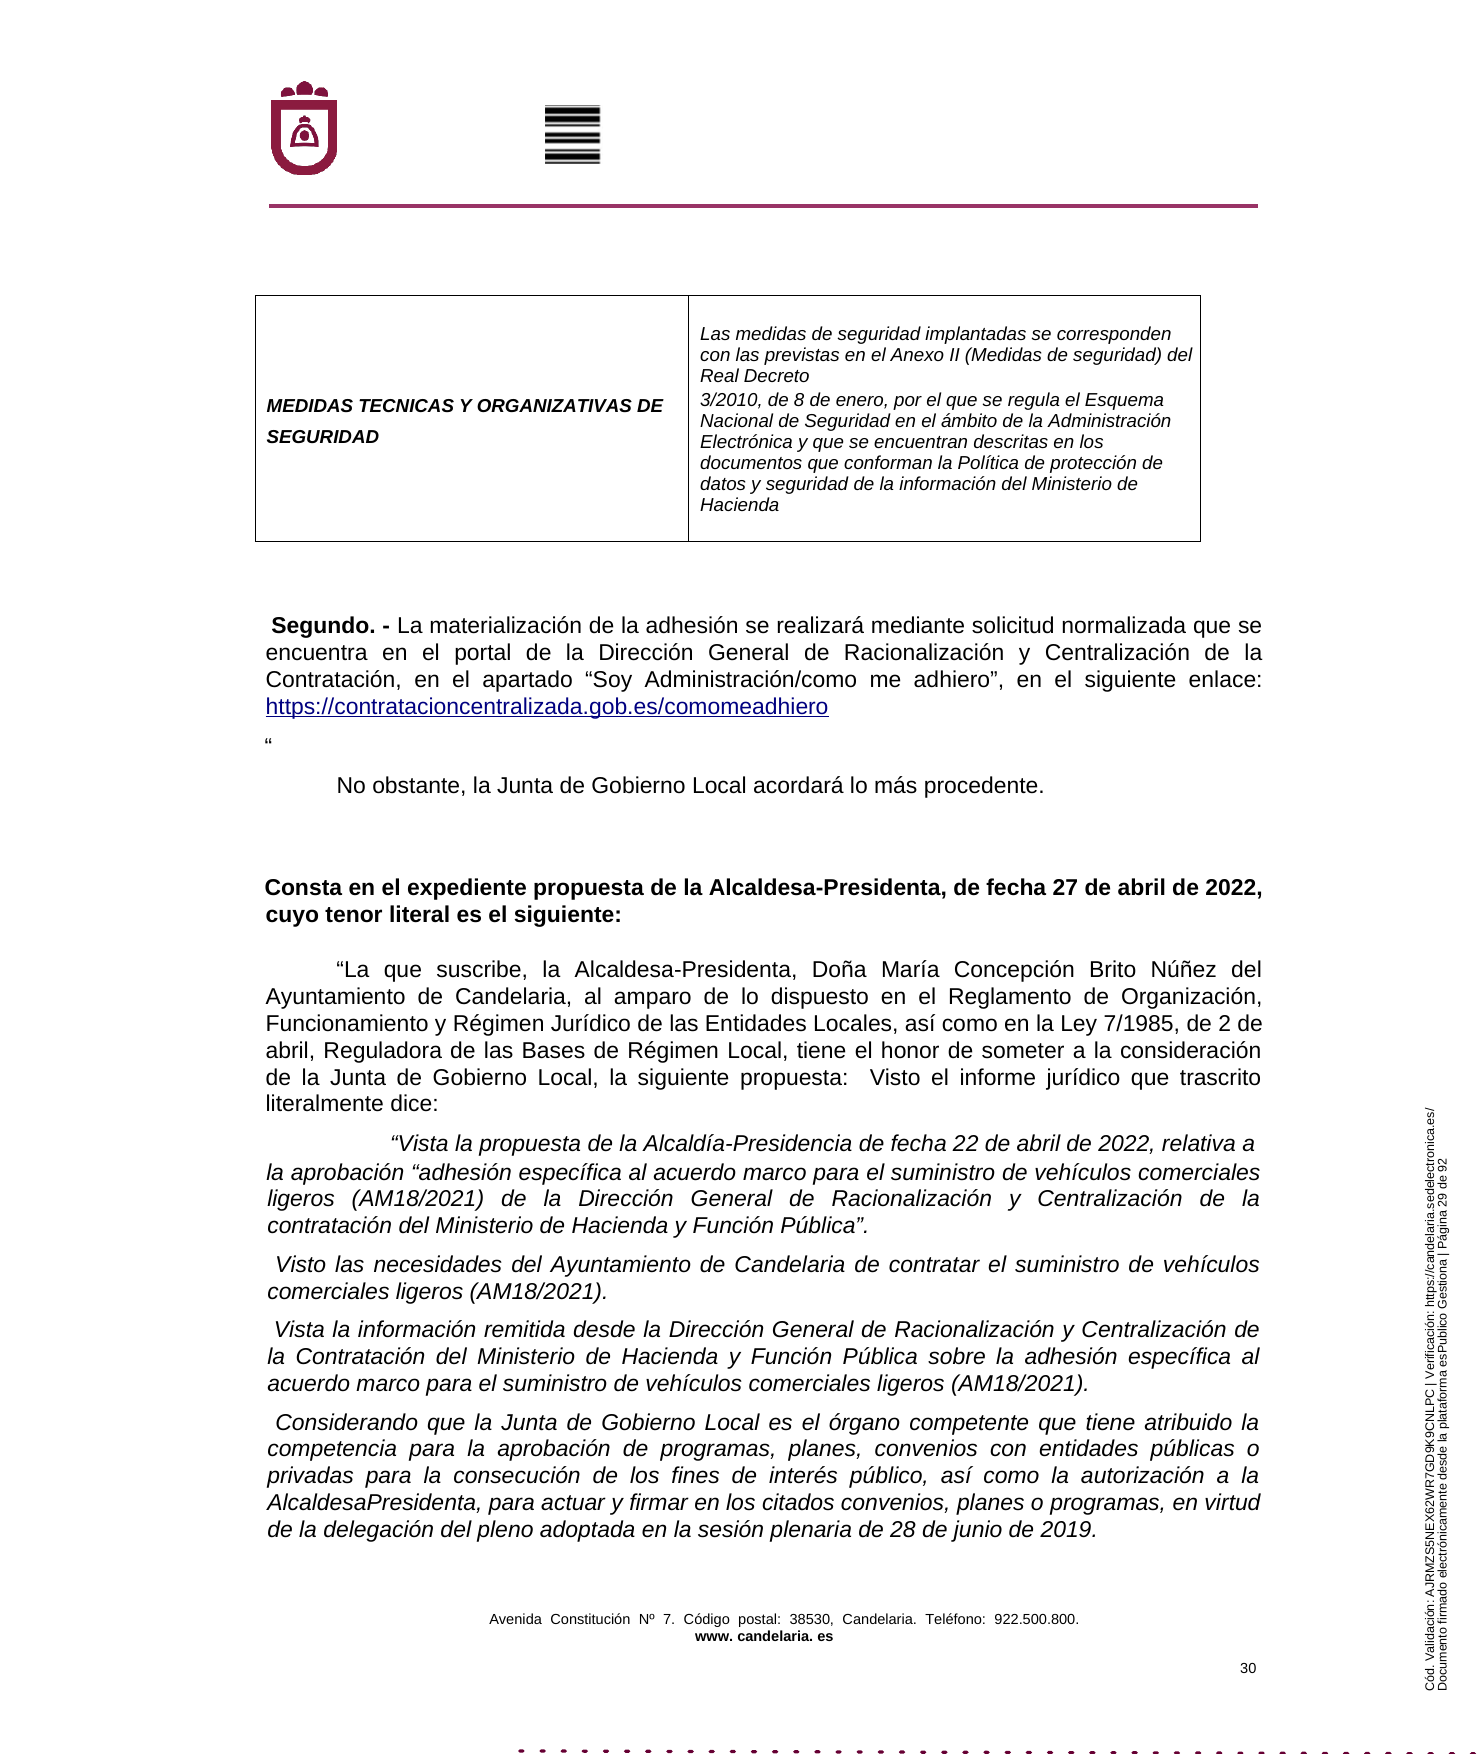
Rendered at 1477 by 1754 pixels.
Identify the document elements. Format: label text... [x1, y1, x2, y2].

text Visto las necesidades del Ayuntamiento de Candelaria de contratar el suministro de vehículos comerciales ligeros (AM18/2021). [266, 1251, 1263, 1304]
text la aprobación “adhesión específica al acuerdo marco para el suministro de vehículos comerciales ligeros (AM18/2021) de la Dirección General de Racionalización y Centralización de la contratación del Ministerio de Hacienda y Función Pública”. [266, 1158, 1263, 1239]
text Segundo. - La materialización de la adhesión se realizará mediante solicitud normalizada que se encuentra en el portal de la Dirección General de Racionalización y Centralización de la Contratación, en el apartado “Soy Administración/como me adhiero”, en el siguiente enlace: https://contratacioncentralizada.gob.es/comomeadhiero [264, 612, 1263, 719]
text No obstante, la Junta de Gobierno Local acordará lo más procedente. [251, 772, 1268, 798]
text Vista la información remitida desde la Dirección General de Racionalización y Centralización de la Contratación del Ministerio de Hacienda y Función Pública sobre la adhesión específica al acuerdo marco para el suministro de vehículos comerciales ligeros (AM18/2021). [266, 1316, 1263, 1396]
text Considerando que la Junta de Gobierno Local es el órgano competente que tiene atribuido la competencia para la aprobación de programas, planes, convenios con entidades públicas o privadas para la consecución de los fines de interés público, así como la autorización a la AlcaldesaPresidenta, para actuar y firmar en los citados convenios, planes o programas, en virtud de la delegación del pleno adoptada en la sesión plenaria de 28 de junio de 2019. [266, 1408, 1263, 1542]
text “Vista la propuesta de la Alcaldía-Presidencia de fecha 22 de abril de 2022, relativa a [251, 1130, 1263, 1157]
table_header Las medidas de seguridad implantadas se corresponden con las previstas en el Anexo II (Medidas de seguridad) del Real Decreto 3/2010, de 8 de enero, por el que se regula el Esquema Nacional de Seguridad en el ámbito de la Administración Electrónica y que se encuentran descritas en los documentos que conforman la Política de protección de datos y seguridad de la información del Ministerio de Hacienda [689, 296, 1200, 541]
text Consta en el expediente propuesta de la Alcaldesa-Presidenta, de fecha 27 de abril de 2022, cuyo tenor literal es el siguiente: [264, 874, 1263, 927]
text “ [264, 733, 1263, 759]
text “La que suscribe, la Alcaldesa-Presidenta, Doña María Concepción Brito Núñez del Ayuntamiento de Candelaria, al amparo de lo dispuesto en el Reglamento de Organización, Funcionamiento y Régimen Jurídico de las Entidades Locales, así como en la Ley 7/1985, de 2 de abril, Reguladora de las Bases de Régimen Local, tiene el honor de someter a la consideración de la Junta de Gobierno Local, la siguiente propuesta: Visto el informe jurídico que trascrito literalmente dice: [264, 956, 1263, 1117]
table_header MEDIDAS TECNICAS Y ORGANIZATIVAS DE SEGURIDAD [256, 296, 688, 541]
